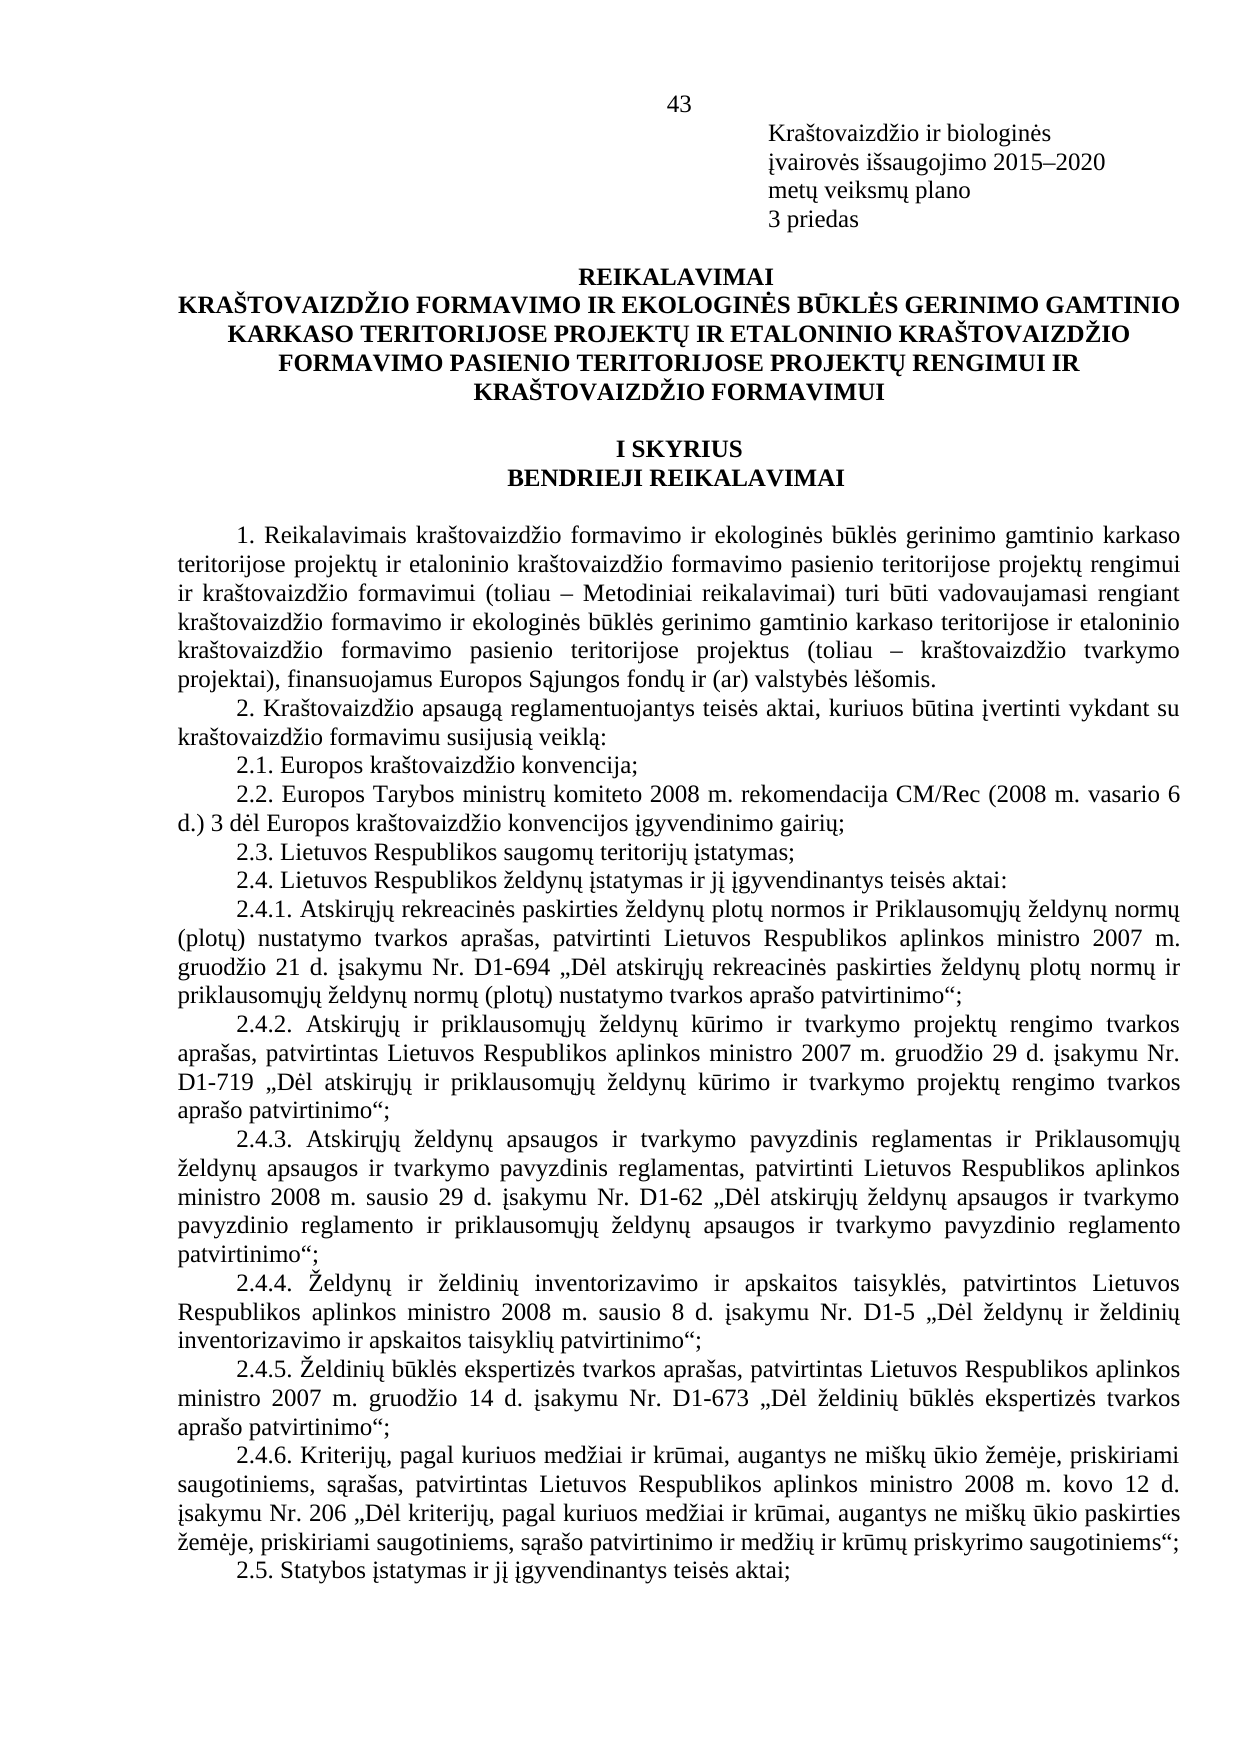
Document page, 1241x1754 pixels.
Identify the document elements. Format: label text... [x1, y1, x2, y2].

text 2.4.1. Atskirųjų rekreacinės paskirties želdynų plotų normos ir Priklausomųjų želdynų normų (plotų) nustatymo tvarkos aprašas, patvirtinti Lietuvos Respublikos aplinkos ministro 2007 m. gruodžio 21 d. įsakymu Nr. D1-694 „Dėl atskirųjų rekreacinės paskirties želdynų plotų normų ir priklausomųjų želdynų normų (plotų) nustatymo tvarkos aprašo patvirtinimo“; [177, 894, 1181, 1009]
text 2.4.2. Atskirųjų ir priklausomųjų želdynų kūrimo ir tvarkymo projektų rengimo tvarkos aprašas, patvirtintas Lietuvos Respublikos aplinkos ministro 2007 m. gruodžio 29 d. įsakymu Nr. D1-719 „Dėl atskirųjų ir priklausomųjų želdynų kūrimo ir tvarkymo projektų rengimo tvarkos aprašo patvirtinimo“; [177, 1009, 1181, 1124]
text I SKYRIUS [177, 434, 1181, 463]
text 2.4.4. Želdynų ir želdinių inventorizavimo ir apskaitos taisyklės, patvirtintos Lietuvos Respublikos aplinkos ministro 2008 m. sausio 8 d. įsakymu Nr. D1-5 „Dėl želdynų ir želdinių inventorizavimo ir apskaitos taisyklių patvirtinimo“; [177, 1268, 1181, 1354]
text 3 priedas [768, 204, 1137, 233]
text Kraštovaizdžio ir biologinės įvairovės išsaugojimo 2015–2020 metų veiksmų plano [768, 118, 1137, 204]
text KRAŠTOVAIZDŽIO FORMAVIMO IR EKOLOGINĖS BŪKLĖS GERINIMO GAMTINIO KARKASO TERITORIJOSE PROJEKTŲ IR ETALONINIO KRAŠTOVAIZDŽIO FORMAVIMO PASIENIO TERITORIJOSE PROJEKTŲ RENGIMUI IR KRAŠTOVAIZDŽIO FORMAVIMUI [177, 291, 1181, 406]
text REIKALAVIMAI [177, 262, 1181, 291]
text 2.3. Lietuvos Respublikos saugomų teritorijų įstatymas; [177, 837, 1181, 866]
text 2.4.6. Kriterijų, pagal kuriuos medžiai ir krūmai, augantys ne miškų ūkio žemėje, priskiriami saugotiniems, sąrašas, patvirtintas Lietuvos Respublikos aplinkos ministro 2008 m. kovo 12 d. įsakymu Nr. 206 „Dėl kriterijų, pagal kuriuos medžiai ir krūmai, augantys ne miškų ūkio paskirties žemėje, priskiriami saugotiniems, sąrašo patvirtinimo ir medžių ir krūmų priskyrimo saugotiniems“; [177, 1441, 1181, 1556]
text 2.4.5. Želdinių būklės ekspertizės tvarkos aprašas, patvirtintas Lietuvos Respublikos aplinkos ministro 2007 m. gruodžio 14 d. įsakymu Nr. D1-673 „Dėl želdinių būklės ekspertizės tvarkos aprašo patvirtinimo“; [177, 1354, 1181, 1441]
text 2.2. Europos Tarybos ministrų komiteto 2008 m. rekomendacija CM/Rec (2008 m. vasario 6 d.) 3 dėl Europos kraštovaizdžio konvencijos įgyvendinimo gairių; [177, 779, 1181, 837]
text 2.4.3. Atskirųjų želdynų apsaugos ir tvarkymo pavyzdinis reglamentas ir Priklausomųjų želdynų apsaugos ir tvarkymo pavyzdinis reglamentas, patvirtinti Lietuvos Respublikos aplinkos ministro 2008 m. sausio 29 d. įsakymu Nr. D1-62 „Dėl atskirųjų želdynų apsaugos ir tvarkymo pavyzdinio reglamento ir priklausomųjų želdynų apsaugos ir tvarkymo pavyzdinio reglamento patvirtinimo“; [177, 1124, 1181, 1268]
text 1. Reikalavimais kraštovaizdžio formavimo ir ekologinės būklės gerinimo gamtinio karkaso teritorijose projektų ir etaloninio kraštovaizdžio formavimo pasienio teritorijose projektų rengimui ir kraštovaizdžio formavimui (toliau – Metodiniai reikalavimai) turi būti vadovaujamasi rengiant kraštovaizdžio formavimo ir ekologinės būklės gerinimo gamtinio karkaso teritorijose ir etaloninio kraštovaizdžio formavimo pasienio teritorijose projektus (toliau – kraštovaizdžio tvarkymo projektai), finansuojamus Europos Sąjungos fondų ir (ar) valstybės lėšomis. [177, 521, 1181, 693]
text 2.4. Lietuvos Respublikos želdynų įstatymas ir jį įgyvendinantys teisės aktai: [177, 866, 1181, 894]
text BENDRIEJI REIKALAVIMAI [177, 463, 1181, 492]
text 2.1. Europos kraštovaizdžio konvencija; [177, 751, 1181, 779]
text 2. Kraštovaizdžio apsaugą reglamentuojantys teisės aktai, kuriuos būtina įvertinti vykdant su kraštovaizdžio formavimu susijusią veiklą: [177, 693, 1181, 751]
text 2.5. Statybos įstatymas ir jį įgyvendinantys teisės aktai; [177, 1556, 1181, 1584]
